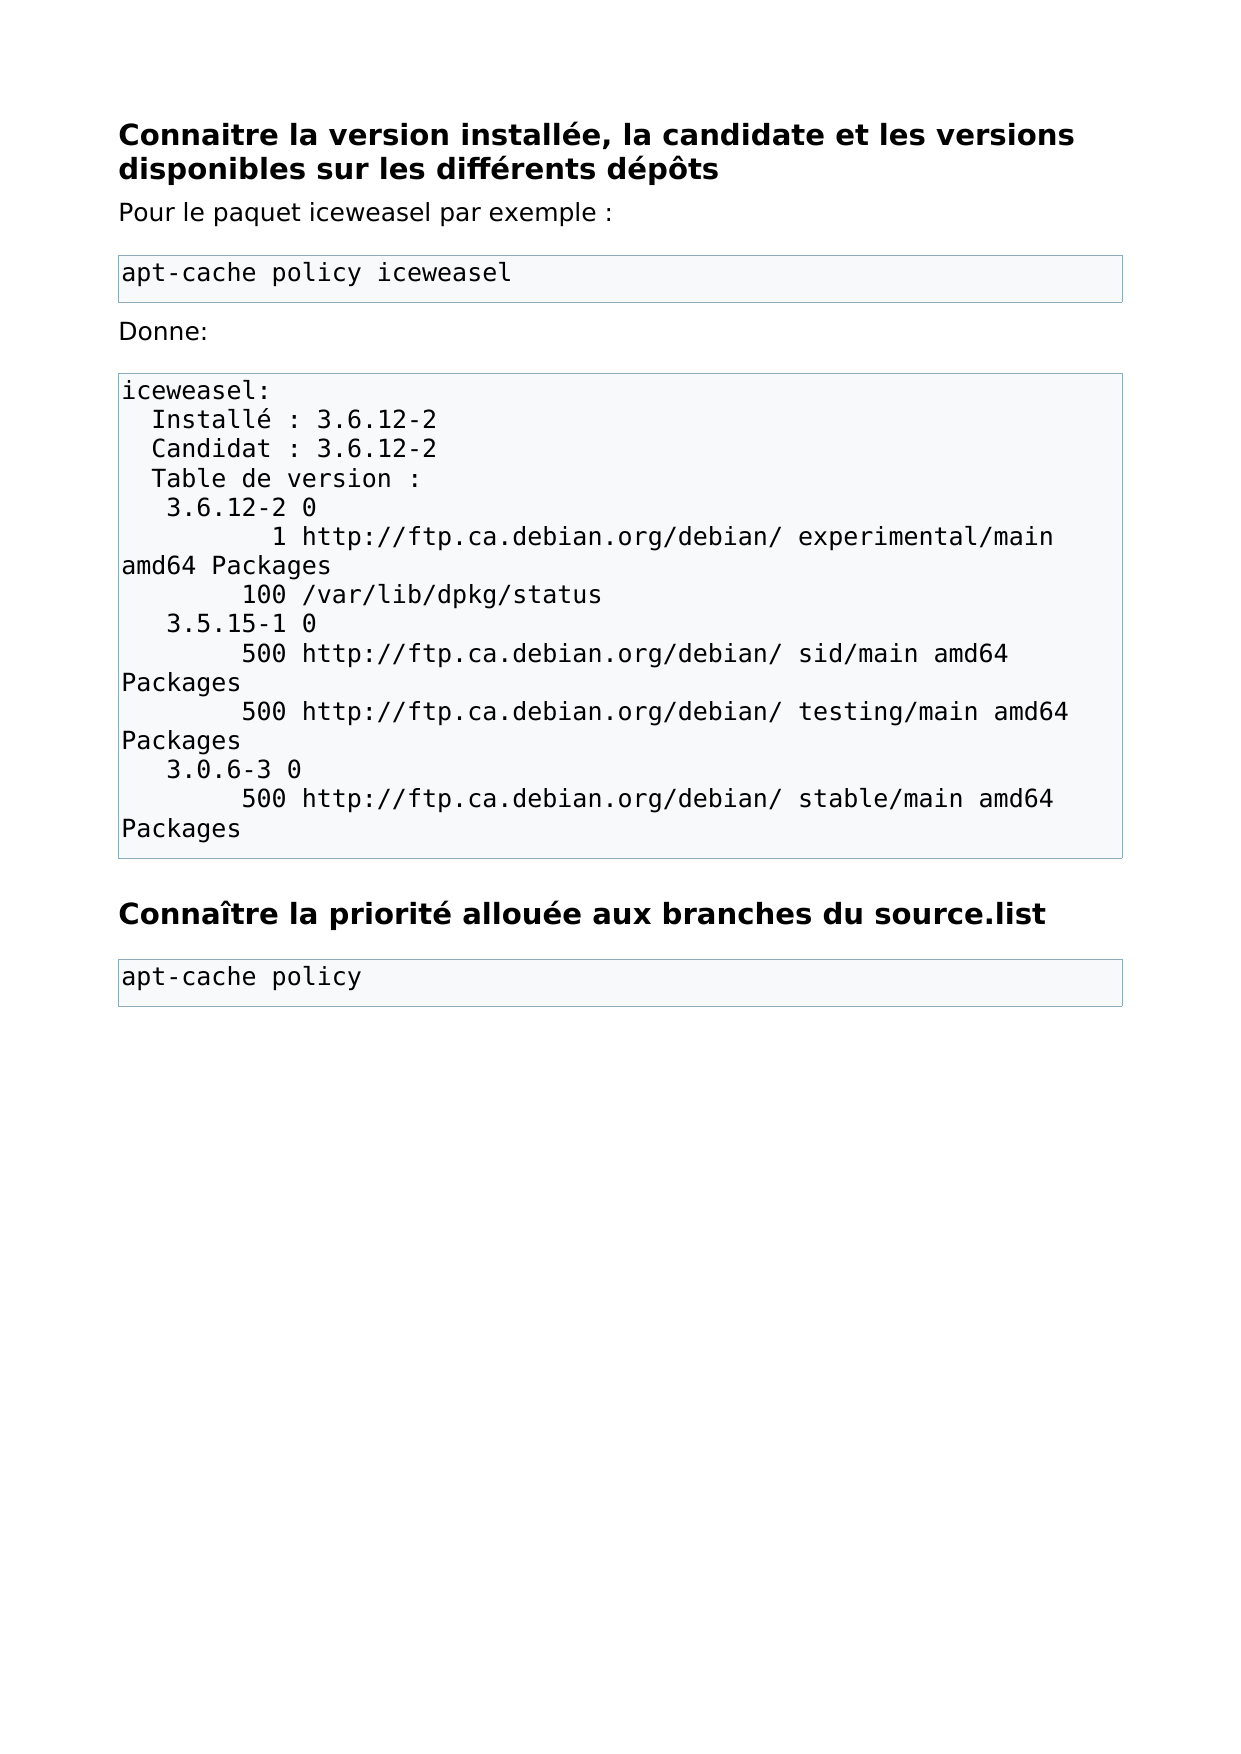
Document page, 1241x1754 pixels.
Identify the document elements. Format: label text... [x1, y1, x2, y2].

text Pour le paquet iceweasel par exemple : [118, 198, 1122, 228]
subtitle Connaître la priorité allouée aux branches du source.list [118, 897, 1122, 931]
text Donne: [118, 317, 1122, 346]
table_header apt-cache policy iceweasel [119, 256, 1122, 302]
table_header iceweasel: Installé : 3.6.12-2 Candidat : 3.6.12-2 Table de version : 3.6.12-2 0 1 http://ftp.ca.debian.org/debian/ experimental/main amd64 Packages 100 /var/lib/dpkg/status 3.5.15-1 0 500 http://ftp.ca.debian.org/debian/ sid/main amd64 Packages 500 http://ftp.ca.debian.org/debian/ testing/main amd64 Packages 3.0.6-3 0 500 http://ftp.ca.debian.org/debian/ stable/main amd64 Packages [119, 374, 1122, 858]
subtitle Connaitre la version installée, la candidate et les versions disponibles sur les différents dépôts [118, 118, 1122, 186]
table_header apt-cache policy [119, 960, 1122, 1006]
